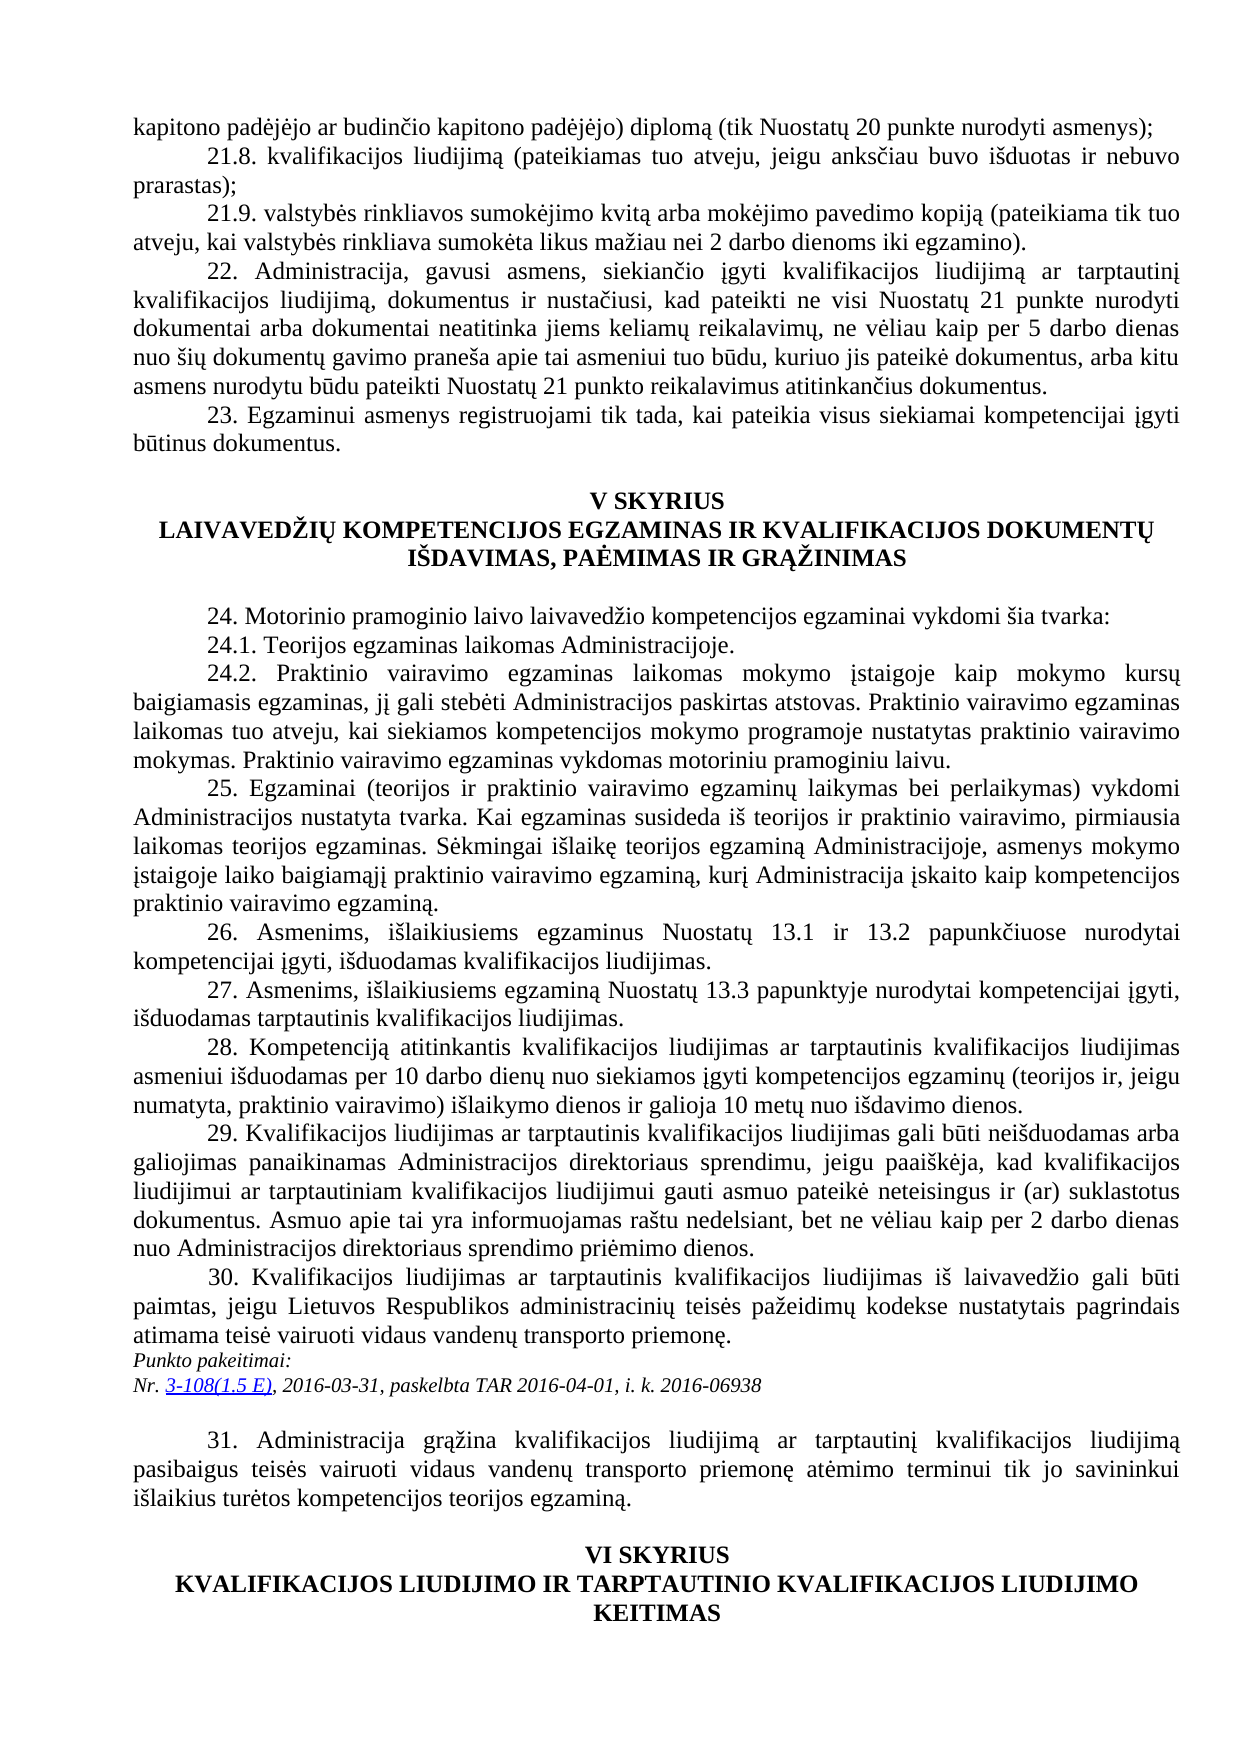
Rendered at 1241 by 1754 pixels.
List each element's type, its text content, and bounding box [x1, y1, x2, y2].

text 24.1. Teorijos egzaminas laikomas Administracijoje. [133, 630, 1181, 658]
text 25. Egzaminai (teorijos ir praktinio vairavimo egzaminų laikymas bei perlaikymas) vykdomi Administracijos nustatyta tvarka. Kai egzaminas susideda iš teorijos ir praktinio vairavimo, pirmiausia laikomas teorijos egzaminas. Sėkmingai išlaikę teorijos egzaminą Administracijoje, asmenys mokymo įstaigoje laiko baigiamąjį praktinio vairavimo egzaminą, kurį Administracija įskaito kaip kompetencijos praktinio vairavimo egzaminą. [133, 773, 1181, 917]
text kapitono padėjėjo ar budinčio kapitono padėjėjo) diplomą (tik Nuostatų 20 punkte nurodyti asmenys); [133, 112, 1181, 141]
text 29. Kvalifikacijos liudijimas ar tarptautinis kvalifikacijos liudijimas gali būti neišduodamas arba galiojimas panaikinamas Administracijos direktoriaus sprendimu, jeigu paaiškėja, kad kvalifikacijos liudijimui ar tarptautiniam kvalifikacijos liudijimui gauti asmuo pateikė neteisingus ir (ar) suklastotus dokumentus. Asmuo apie tai yra informuojamas raštu nedelsiant, bet ne vėliau kaip per 2 darbo dienas nuo Administracijos direktoriaus sprendimo priėmimo dienos. [133, 1118, 1181, 1262]
text KVALIFIKACIJOS LIUDIJIMO IR TARPTAUTINIO KVALIFIKACIJOS LIUDIJIMO KEITIMAS [133, 1569, 1181, 1627]
text 24. Motorinio pramoginio laivo laivavedžio kompetencijos egzaminai vykdomi šia tvarka: [133, 601, 1181, 630]
text Punkto pakeitimai: [133, 1348, 1181, 1372]
text V SKYRIUS [133, 486, 1181, 515]
text 28. Kompetenciją atitinkantis kvalifikacijos liudijimas ar tarptautinis kvalifikacijos liudijimas asmeniui išduodamas per 10 darbo dienų nuo siekiamos įgyti kompetencijos egzaminų (teorijos ir, jeigu numatyta, praktinio vairavimo) išlaikymo dienos ir galioja 10 metų nuo išdavimo dienos. [133, 1032, 1181, 1118]
text 31. Administracija grąžina kvalifikacijos liudijimą ar tarptautinį kvalifikacijos liudijimą pasibaigus teisės vairuoti vidaus vandenų transporto priemonę atėmimo terminui tik jo savininkui išlaikius turėtos kompetencijos teorijos egzaminą. [133, 1425, 1181, 1512]
text 21.8. kvalifikacijos liudijimą (pateikiamas tuo atveju, jeigu anksčiau buvo išduotas ir nebuvo prarastas); [133, 141, 1181, 198]
text 26. Asmenims, išlaikiusiems egzaminus Nuostatų 13.1 ir 13.2 papunkčiuose nurodytai kompetencijai įgyti, išduodamas kvalifikacijos liudijimas. [133, 917, 1181, 975]
text 21.9. valstybės rinkliavos sumokėjimo kvitą arba mokėjimo pavedimo kopiją (pateikiama tik tuo atveju, kai valstybės rinkliava sumokėta likus mažiau nei 2 darbo dienoms iki egzamino). [133, 198, 1181, 256]
text 22. Administracija, gavusi asmens, siekiančio įgyti kvalifikacijos liudijimą ar tarptautinį kvalifikacijos liudijimą, dokumentus ir nustačiusi, kad pateikti ne visi Nuostatų 21 punkte nurodyti dokumentai arba dokumentai neatitinka jiems keliamų reikalavimų, ne vėliau kaip per 5 darbo dienas nuo šių dokumentų gavimo praneša apie tai asmeniui tuo būdu, kuriuo jis pateikė dokumentus, arba kitu asmens nurodytu būdu pateikti Nuostatų 21 punkto reikalavimus atitinkančius dokumentus. [133, 256, 1181, 400]
text VI SKYRIUS [133, 1540, 1181, 1569]
text 23. Egzaminui asmenys registruojami tik tada, kai pateikia visus siekiamai kompetencijai įgyti būtinus dokumentus. [133, 400, 1181, 457]
text Nr. 3-108(1.5 E), 2016-03-31, paskelbta TAR 2016-04-01, i. k. 2016-06938 [133, 1372, 1181, 1397]
text 24.2. Praktinio vairavimo egzaminas laikomas mokymo įstaigoje kaip mokymo kursų baigiamasis egzaminas, jį gali stebėti Administracijos paskirtas atstovas. Praktinio vairavimo egzaminas laikomas tuo atveju, kai siekiamos kompetencijos mokymo programoje nustatytas praktinio vairavimo mokymas. Praktinio vairavimo egzaminas vykdomas motoriniu pramoginiu laivu. [133, 658, 1181, 773]
text 27. Asmenims, išlaikiusiems egzaminą Nuostatų 13.3 papunktyje nurodytai kompetencijai įgyti, išduodamas tarptautinis kvalifikacijos liudijimas. [133, 975, 1181, 1032]
text LAIVAVEDŽIŲ KOMPETENCIJOS EGZAMINAS IR KVALIFIKACIJOS DOKUMENTŲ IŠDAVIMAS, PAĖMIMAS IR GRĄŽINIMAS [133, 515, 1181, 572]
text 30. Kvalifikacijos liudijimas ar tarptautinis kvalifikacijos liudijimas iš laivavedžio gali būti paimtas, jeigu Lietuvos Respublikos administracinių teisės pažeidimų kodekse nustatytais pagrindais atimama teisė vairuoti vidaus vandenų transporto priemonę. [133, 1262, 1181, 1348]
